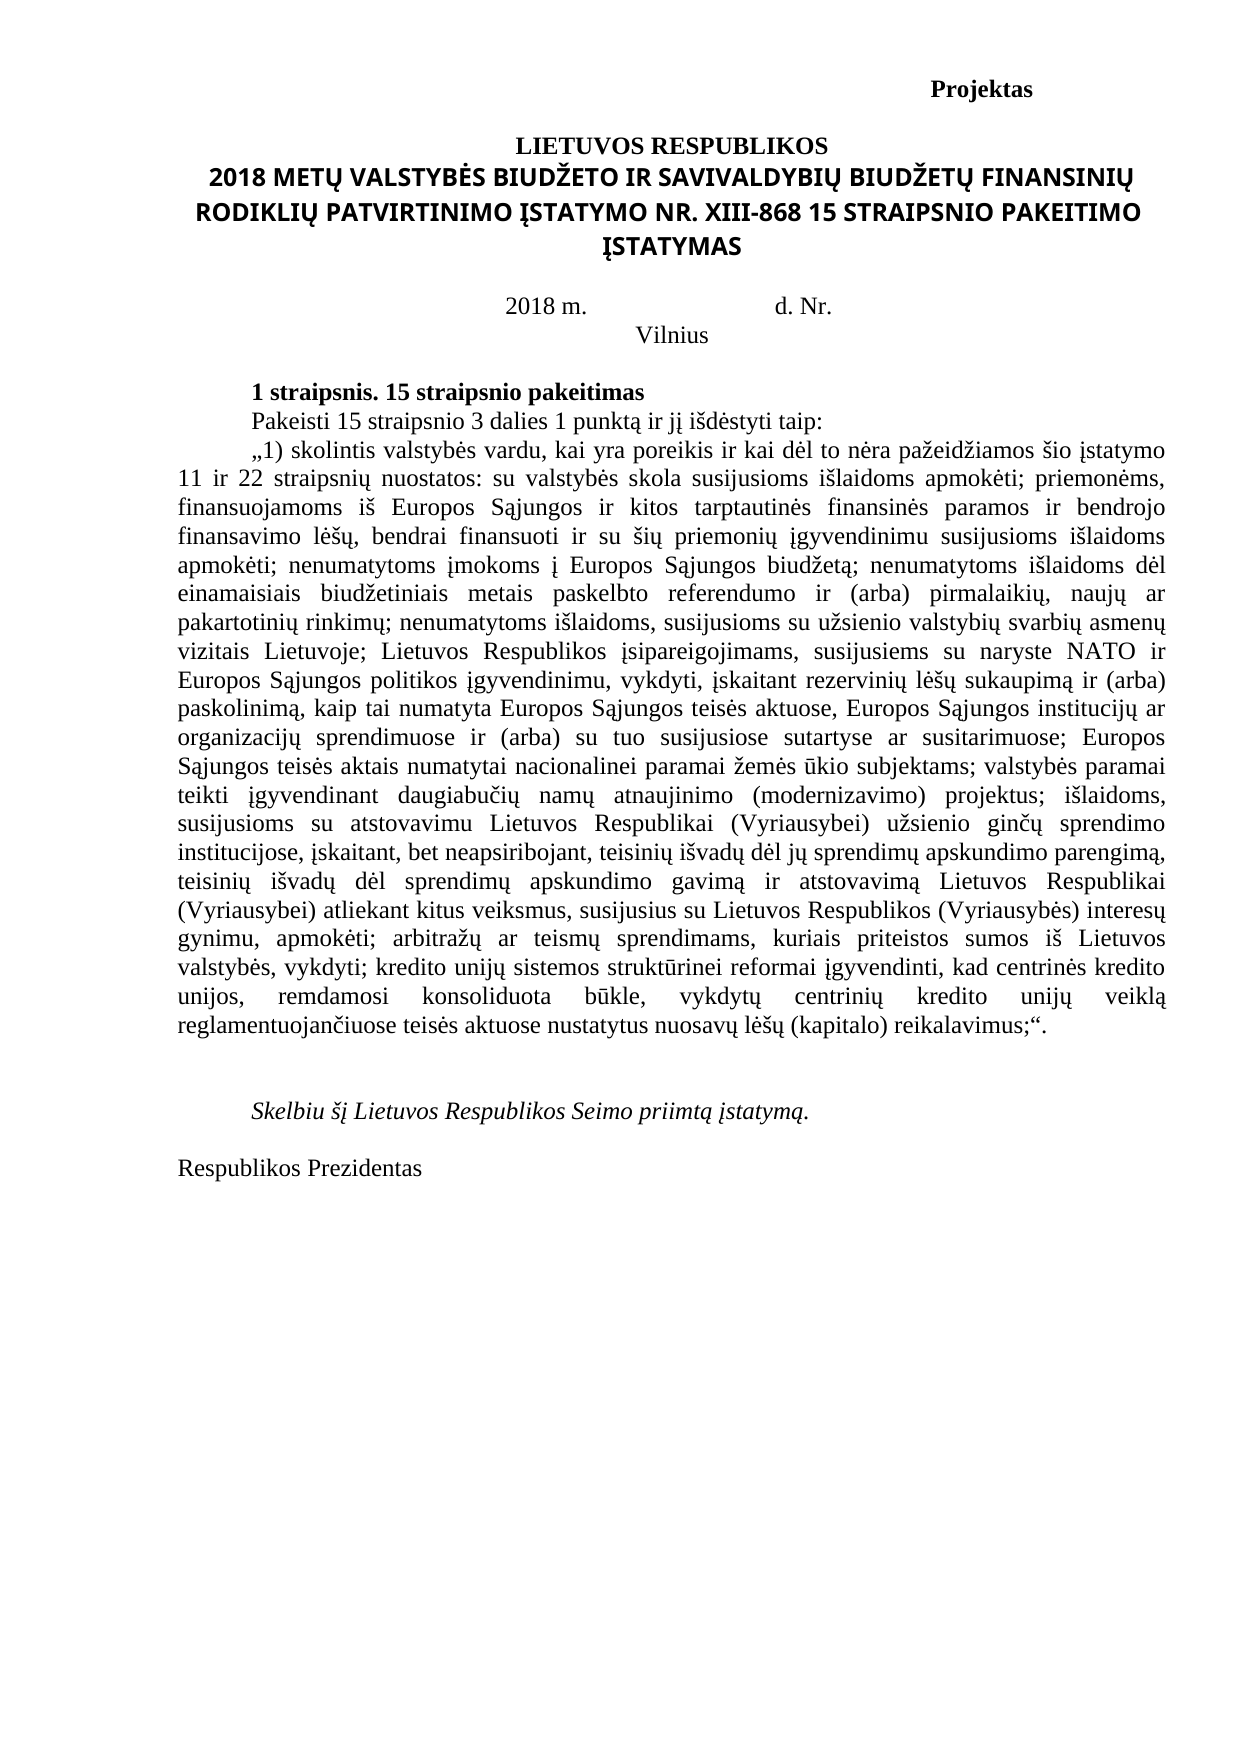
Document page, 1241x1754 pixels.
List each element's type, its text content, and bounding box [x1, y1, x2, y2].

text 2018 m. d. Nr. [177, 291, 1167, 320]
text 1 straipsnis. 15 straipsnio pakeitimas [177, 377, 1167, 406]
text Respublikos Prezidentas [177, 1153, 1094, 1182]
text Projektas [930, 74, 1167, 103]
text Skelbiu šį Lietuvos Respublikos Seimo priimtą įstatymą. [251, 1096, 1094, 1125]
text ĮSTATYMAS [177, 228, 1167, 262]
text Pakeisti 15 straipsnio 3 dalies 1 punktą ir jį išdėstyti taip: [177, 406, 1167, 435]
text 2018 METŲ VALSTYBĖS BIUDŽETO IR SAVIVALDYBIŲ BIUDŽETŲ FINANSINIŲ RODIKLIŲ PATVIRTINIMO ĮSTATYMO nR. xiii-868 15 STRAIPSNIO PAKEITIMO [177, 160, 1167, 228]
text „1) skolintis valstybės vardu, kai yra poreikis ir kai dėl to nėra pažeidžiamos šio įstatymo 11 ir 22 straipsnių nuostatos: su valstybės skola susijusioms išlaidoms apmokėti; priemonėms, finansuojamoms iš Europos Sąjungos ir kitos tarptautinės finansinės paramos ir bendrojo finansavimo lėšų, bendrai finansuoti ir su šių priemonių įgyvendinimu susijusioms išlaidoms apmokėti; nenumatytoms įmokoms į Europos Sąjungos biudžetą; nenumatytoms išlaidoms dėl einamaisiais biudžetiniais metais paskelbto referendumo ir (arba) pirmalaikių, naujų ar pakartotinių rinkimų; nenumatytoms išlaidoms, susijusioms su užsienio valstybių svarbių asmenų vizitais Lietuvoje; Lietuvos Respublikos įsipareigojimams, susijusiems su naryste NATO ir Europos Sąjungos politikos įgyvendinimu, vykdyti, įskaitant rezervinių lėšų sukaupimą ir (arba) paskolinimą, kaip tai numatyta Europos Sąjungos teisės aktuose, Europos Sąjungos institucijų ar organizacijų sprendimuose ir (arba) su tuo susijusiose sutartyse ar susitarimuose; Europos Sąjungos teisės aktais numatytai nacionalinei paramai žemės ūkio subjektams; valstybės paramai teikti įgyvendinant daugiabučių namų atnaujinimo (modernizavimo) projektus; išlaidoms, susijusioms su atstovavimu Lietuvos Respublikai (Vyriausybei) užsienio ginčų sprendimo institucijose, įskaitant, bet neapsiribojant, teisinių išvadų dėl jų sprendimų apskundimo parengimą, teisinių išvadų dėl sprendimų apskundimo gavimą ir atstovavimą Lietuvos Respublikai (Vyriausybei) atliekant kitus veiksmus, susijusius su Lietuvos Respublikos (Vyriausybės) interesų gynimu, apmokėti; arbitražų ar teismų sprendimams, kuriais priteistos sumos iš Lietuvos valstybės, vykdyti; kredito unijų sistemos struktūrinei reformai įgyvendinti, kad centrinės kredito unijos, remdamosi konsoliduota būkle, vykdytų centrinių kredito unijų veiklą reglamentuojančiuose teisės aktuose nustatytus nuosavų lėšų (kapitalo) reikalavimus;“. [177, 435, 1167, 1038]
text Vilnius [177, 320, 1167, 348]
text LIETUVOS RESPUBLIKOS [177, 131, 1167, 160]
